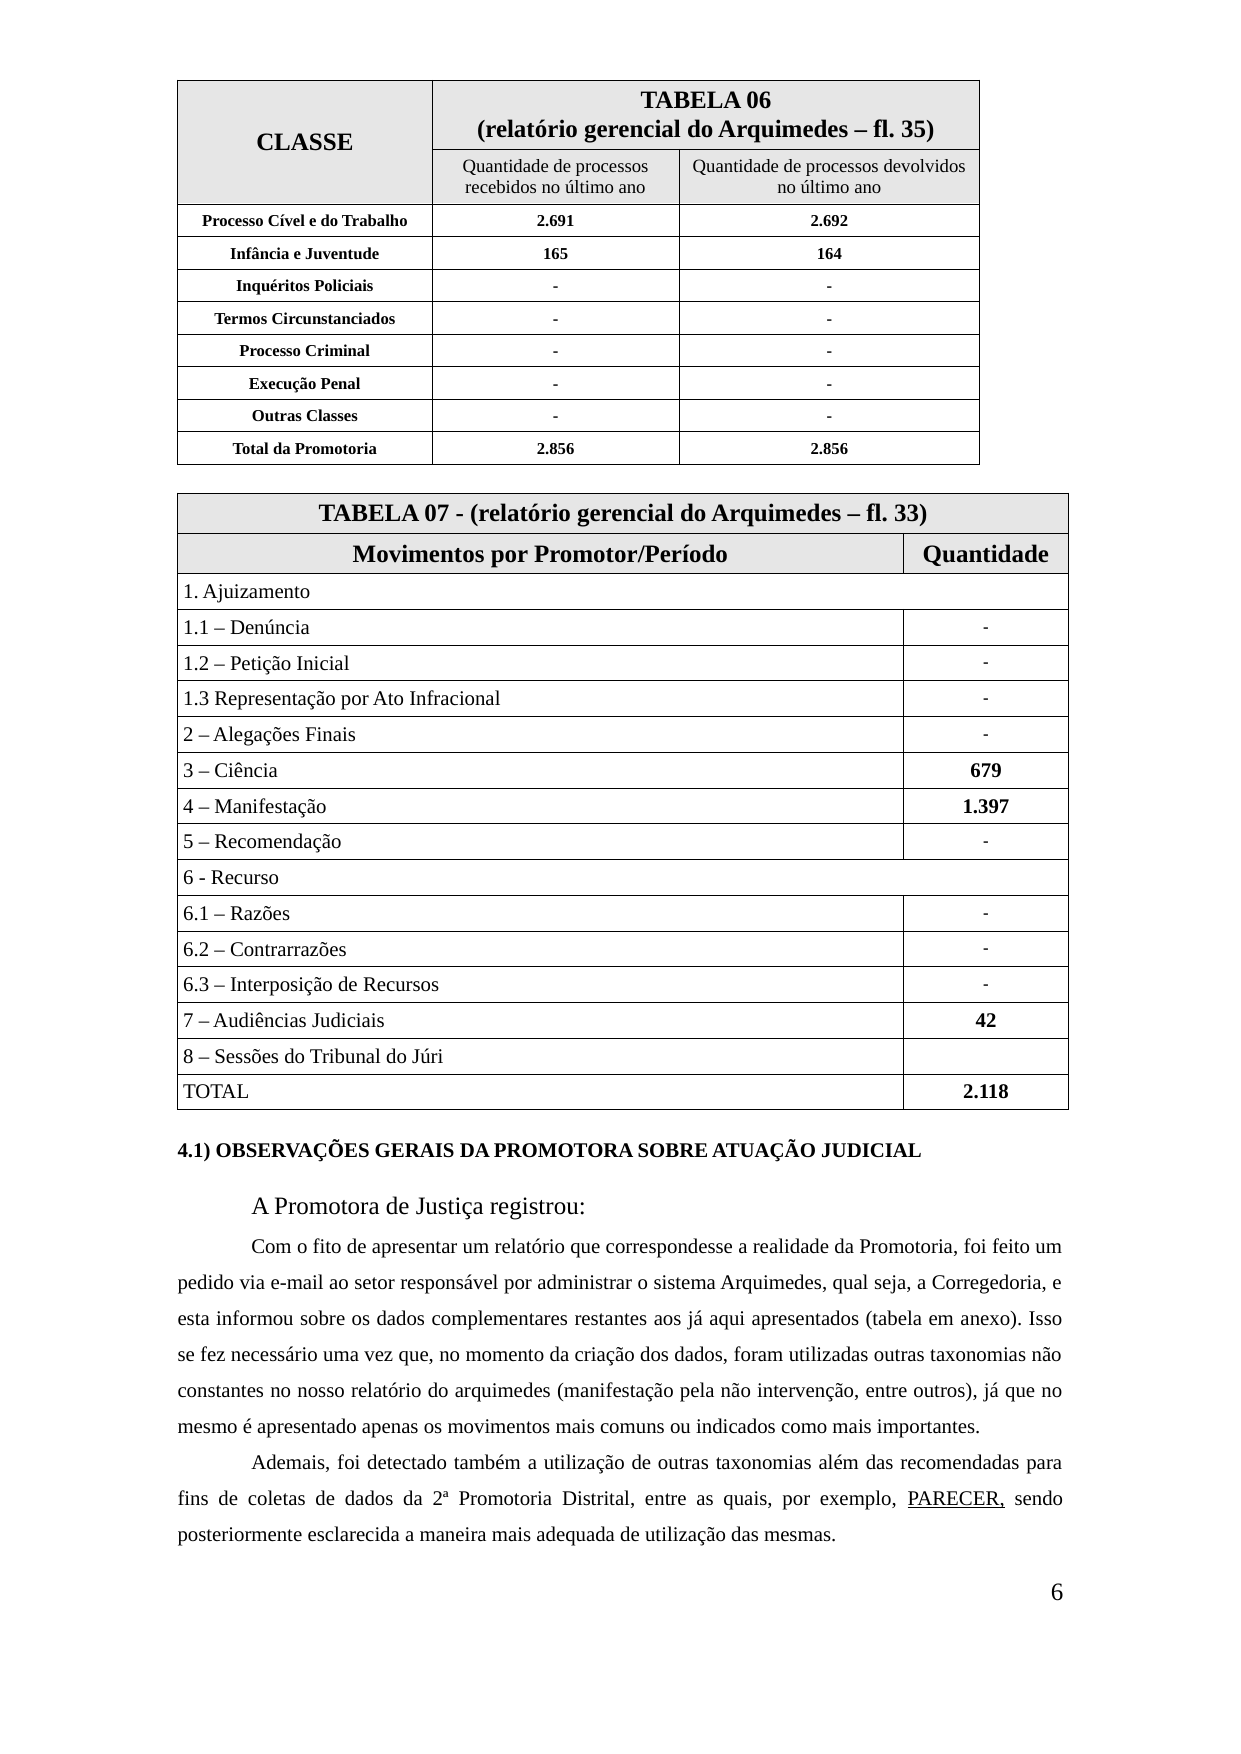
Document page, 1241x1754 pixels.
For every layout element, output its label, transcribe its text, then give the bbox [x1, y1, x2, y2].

table_header CLASSE [178, 81, 432, 203]
table_cell 3 – Ciência [178, 753, 903, 788]
table_cell - [904, 681, 1068, 716]
text A Promotora de Justiça registrou: [177, 1191, 1063, 1220]
table_cell - [680, 367, 979, 398]
table_cell 2.856 [680, 432, 979, 463]
table_cell - [680, 270, 979, 301]
table_cell 2.118 [904, 1075, 1068, 1109]
text 4.1) OBSERVAÇÕES GERAIS DA PROMOTORA SOBRE ATUAÇÃO JUDICIAL [177, 1138, 1063, 1162]
table_cell [904, 1039, 1068, 1073]
table_cell Inquéritos Policiais [178, 270, 432, 301]
table_cell - [904, 610, 1068, 645]
table_cell 2 – Alegações Finais [178, 717, 903, 752]
table_cell - [433, 270, 679, 301]
table_cell - [433, 400, 679, 431]
table_cell - [904, 967, 1068, 1002]
table_cell 6 - Recurso [178, 860, 1068, 895]
table_cell Infância e Juventude [178, 237, 432, 268]
table_cell 6.3 – Interposição de Recursos [178, 967, 903, 1002]
table_cell - [433, 367, 679, 398]
table_cell - [433, 302, 679, 333]
table_cell 8 – Sessões do Tribunal do Júri [178, 1039, 903, 1073]
table_cell Execução Penal [178, 367, 432, 398]
table_cell 6.1 – Razões [178, 896, 903, 931]
table_cell - [904, 896, 1068, 931]
table_cell 1.397 [904, 789, 1068, 823]
text Ademais, foi detectado também a utilização de outras taxonomias além das recomendadas para fins de coletas de dados da 2ª Promotoria Distrital, entre as quais, por exemplo, PARECER, sendo posteriormente esclarecida a maneira mais adequada de utilização das mesmas. [177, 1450, 1063, 1546]
table_cell Quantidade [904, 534, 1068, 573]
table_cell 164 [680, 237, 979, 268]
table_cell 2.692 [680, 205, 979, 236]
table_cell Termos Circunstanciados [178, 302, 432, 333]
table_cell 1. Ajuizamento [178, 574, 1068, 609]
table_cell - [904, 932, 1068, 966]
table_cell 1.3 Representação por Ato Infracional [178, 681, 903, 716]
table_cell 1.2 – Petição Inicial [178, 646, 903, 680]
table_cell 42 [904, 1003, 1068, 1038]
table_cell 679 [904, 753, 1068, 788]
table_cell Processo Criminal [178, 335, 432, 366]
table_header TABELA 06 (relatório gerencial do Arquimedes – fl. 35) [433, 81, 979, 149]
table_cell - [433, 335, 679, 366]
table_cell 1.1 – Denúncia [178, 610, 903, 645]
table_cell Quantidade de processos devolvidos no último ano [680, 150, 979, 203]
table_cell 4 – Manifestação [178, 789, 903, 823]
table_cell 2.856 [433, 432, 679, 463]
table_cell - [904, 646, 1068, 680]
table_cell - [680, 335, 979, 366]
table_cell - [904, 717, 1068, 752]
table_cell Outras Classes [178, 400, 432, 431]
table_cell Total da Promotoria [178, 432, 432, 463]
table_cell Movimentos por Promotor/Período [178, 534, 903, 573]
table_cell - [680, 302, 979, 333]
table_cell - [904, 824, 1068, 859]
table_cell 165 [433, 237, 679, 268]
table_cell 5 – Recomendação [178, 824, 903, 859]
table_cell 7 – Audiências Judiciais [178, 1003, 903, 1038]
table_cell - [680, 400, 979, 431]
table_cell Quantidade de processos recebidos no último ano [433, 150, 679, 203]
table_cell Processo Cível e do Trabalho [178, 205, 432, 236]
table_header TABELA 07 - (relatório gerencial do Arquimedes – fl. 33) [178, 494, 1068, 533]
table_cell 6.2 – Contrarrazões [178, 932, 903, 966]
table_cell 2.691 [433, 205, 679, 236]
table_cell TOTAL [178, 1075, 903, 1109]
text Com o fito de apresentar um relatório que correspondesse a realidade da Promotoria, foi feito um pedido via e-mail ao setor responsável por administrar o sistema Arquimedes, qual seja, a Corregedoria, e esta informou sobre os dados complementares restantes aos já aqui apresentados (tabela em anexo). Isso se fez necessário uma vez que, no momento da criação dos dados, foram utilizadas outras taxonomias não constantes no nosso relatório do arquimedes (manifestação pela não intervenção, entre outros), já que no mesmo é apresentado apenas os movimentos mais comuns ou indicados como mais importantes. [177, 1234, 1063, 1438]
